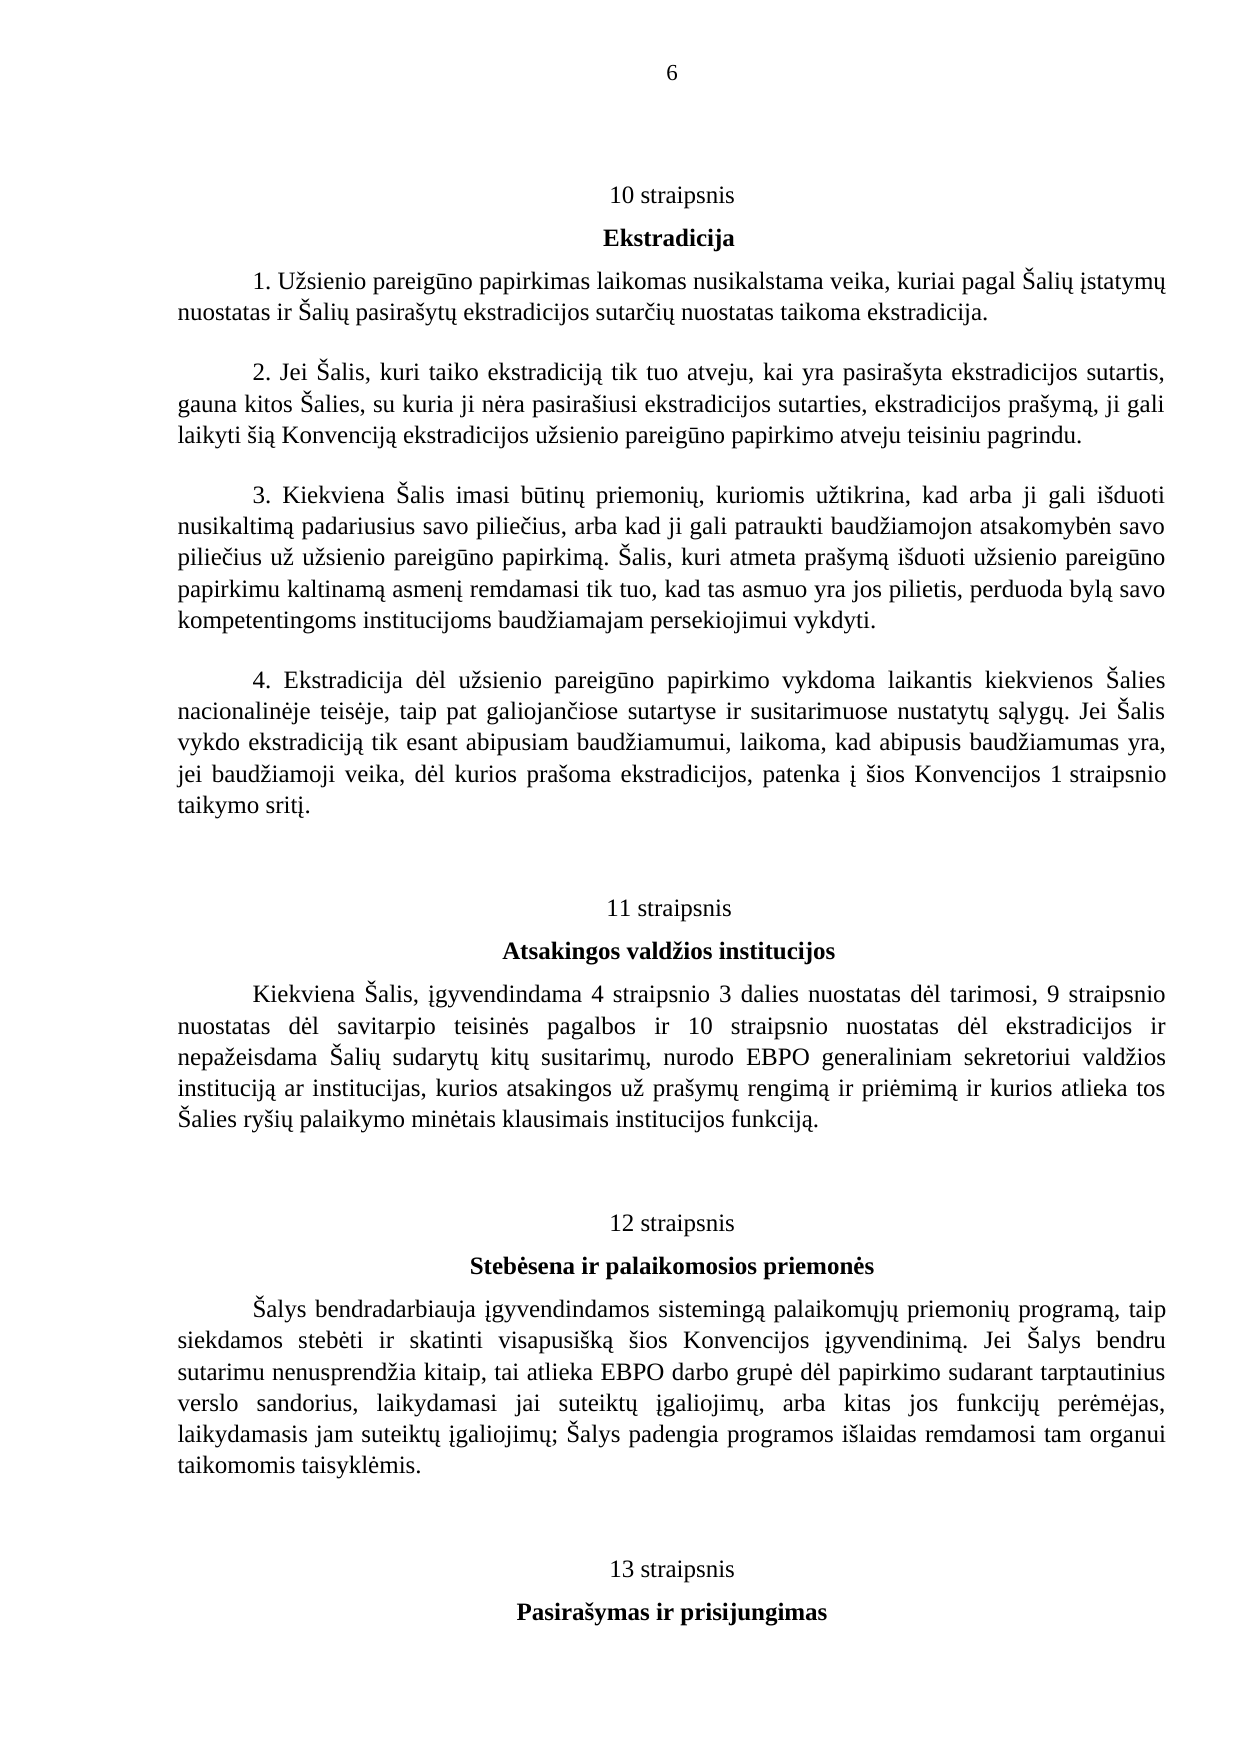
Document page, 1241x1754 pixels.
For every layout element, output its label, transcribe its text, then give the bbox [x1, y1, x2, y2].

text 13 straipsnis [177, 1551, 1167, 1582]
text Šalys bendradarbiauja įgyvendindamos sistemingą palaikomųjų priemonių programą, taip siekdamos stebėti ir skatinti visapusišką šios Konvencijos įgyvendinimą. Jei Šalys bendru sutarimu nenusprendžia kitaip, tai atlieka EBPO darbo grupė dėl papirkimo sudarant tarptautinius verslo sandorius, laikydamasi jai suteiktų įgaliojimų, arba kitas jos funkcijų perėmėjas, laikydamasis jam suteiktų įgaliojimų; Šalys padengia programos išlaidas remdamosi tam organui taikomomis taisyklėmis. [177, 1292, 1167, 1479]
text Ekstradicija [177, 220, 1167, 252]
text 10 straipsnis [177, 177, 1167, 208]
text Kiekviena Šalis, įgyvendindama 4 straipsnio 3 dalies nuostatas dėl tarimosi, 9 straipsnio nuostatas dėl savitarpio teisinės pagalbos ir 10 straipsnio nuostatas dėl ekstradicijos ir nepažeisdama Šalių sudarytų kitų susitarimų, nurodo EBPO generaliniam sekretoriui valdžios instituciją ar institucijas, kurios atsakingos už prašymų rengimą ir priėmimą ir kurios atlieka tos Šalies ryšių palaikymo minėtais klausimais institucijos funkciją. [177, 977, 1167, 1133]
text Stebėsena ir palaikomosios priemonės [177, 1248, 1167, 1280]
text 11 straipsnis [177, 891, 1167, 922]
text 2. Jei Šalis, kuri taiko ekstradiciją tik tuo atveju, kai yra pasirašyta ekstradicijos sutartis, gauna kitos Šalies, su kuria ji nėra pasirašiusi ekstradicijos sutarties, ekstradicijos prašymą, ji gali laikyti šią Konvenciją ekstradicijos užsienio pareigūno papirkimo atveju teisiniu pagrindu. [177, 355, 1167, 449]
text 3. Kiekviena Šalis imasi būtinų priemonių, kuriomis užtikrina, kad arba ji gali išduoti nusikaltimą padariusius savo piliečius, arba kad ji gali patraukti baudžiamojon atsakomybėn savo piliečius už užsienio pareigūno papirkimą. Šalis, kuri atmeta prašymą išduoti užsienio pareigūno papirkimu kaltinamą asmenį remdamasi tik tuo, kad tas asmuo yra jos pilietis, perduoda bylą savo kompetentingoms institucijoms baudžiamajam persekiojimui vykdyti. [177, 477, 1167, 634]
text 4. Ekstradicija dėl užsienio pareigūno papirkimo vykdoma laikantis kiekvienos Šalies nacionalinėje teisėje, taip pat galiojančiose sutartyse ir susitarimuose nustatytų sąlygų. Jei Šalis vykdo ekstradiciją tik esant abipusiam baudžiamumui, laikoma, kad abipusis baudžiamumas yra, jei baudžiamoji veika, dėl kurios prašoma ekstradicijos, patenka į šios Konvencijos 1 straipsnio taikymo sritį. [177, 662, 1167, 819]
text Pasirašymas ir prisijungimas [177, 1594, 1167, 1626]
text Atsakingos valdžios institucijos [177, 934, 1167, 965]
text 12 straipsnis [177, 1205, 1167, 1237]
text 1. Užsienio pareigūno papirkimas laikomas nusikalstama veika, kuriai pagal Šalių įstatymų nuostatas ir Šalių pasirašytų ekstradicijos sutarčių nuostatas taikoma ekstradicija. [177, 264, 1167, 326]
